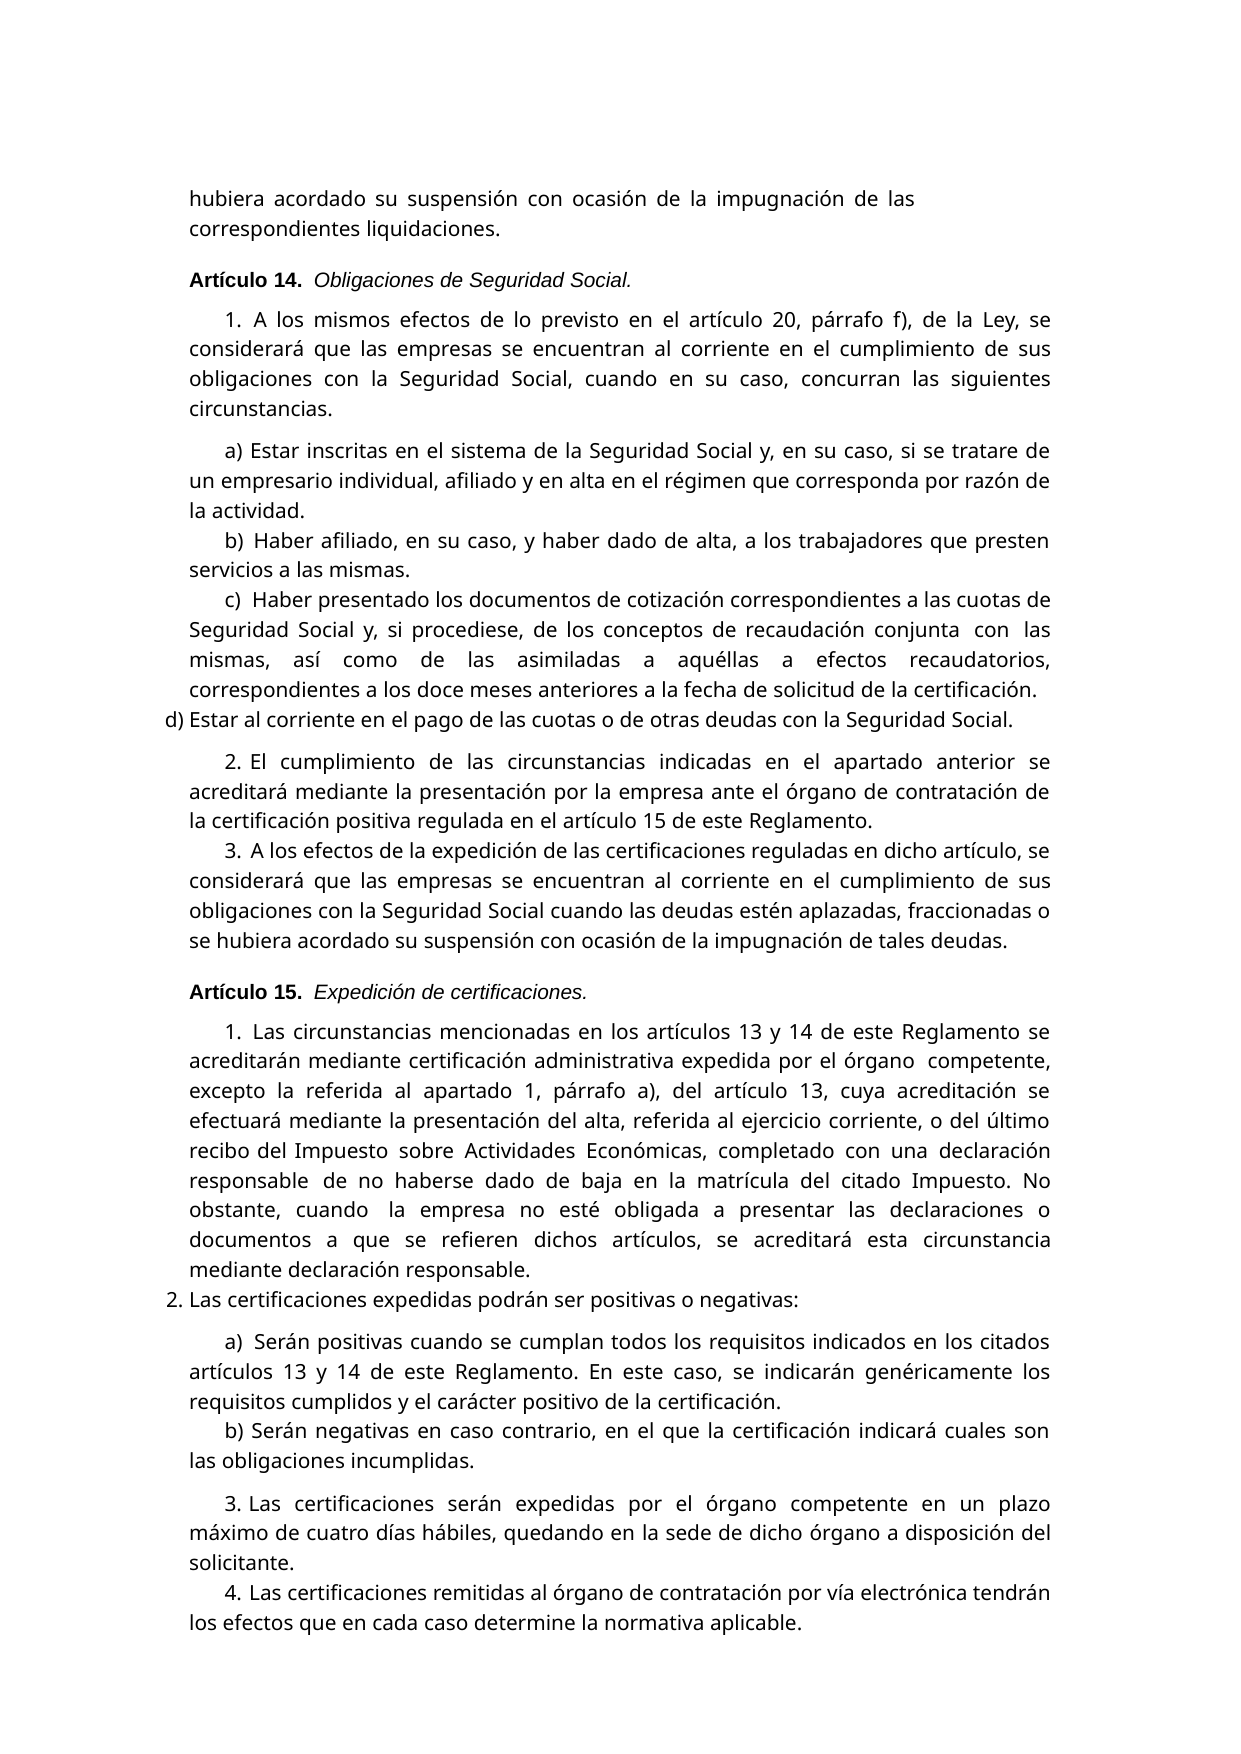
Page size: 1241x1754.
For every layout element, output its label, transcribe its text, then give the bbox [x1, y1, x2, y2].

text Artículo 14. Obligaciones de Seguridad Social. [189, 268, 1184, 292]
list Serán positivas cuando se cumplan todos los requisitos indicados en los citados artículos 13 y 14 de este Reglamento. En este caso, se indicarán genéricamente los requisitos cumplidos y el carácter positivo de la certificación. [189, 1327, 1051, 1415]
list Haber afiliado, en su caso, y haber dado de alta, a los trabajadores que presten servicios a las mismas. [189, 526, 1051, 584]
list Serán negativas en caso contrario, en el que la certificación indicará cuales son las obligaciones incumplidas. [189, 1417, 1051, 1475]
list Las certificaciones expedidas podrán ser positivas o negativas: [166, 1285, 1184, 1313]
list Estar al corriente en el pago de las cuotas o de otras deudas con la Seguridad Social. [164, 705, 1184, 733]
text hubiera acordado su suspensión con ocasión de la impugnación de las correspondientes liquidaciones. [189, 184, 1051, 242]
list El cumplimiento de las circunstancias indicadas en el apartado anterior se acreditará mediante la presentación por la empresa ante el órgano de contratación de la certificación positiva regulada en el artículo 15 de este Reglamento. [189, 747, 1051, 835]
list Las circunstancias mencionadas en los artículos 13 y 14 de este Reglamento se acreditarán mediante certificación administrativa expedida por el órgano competente, excepto la referida al apartado 1, párrafo a), del artículo 13, cuya acreditación se efectuará mediante la presentación del alta, referida al ejercicio corriente, o del último recibo del Impuesto sobre Actividades Económicas, completado con una declaración responsable de no haberse dado de baja en la matrícula del citado Impuesto. No obstante, cuando la empresa no esté obligada a presentar las declaraciones o documentos a que se refieren dichos artículos, se acreditará esta circunstancia mediante declaración responsable. [189, 1017, 1051, 1283]
list Haber presentado los documentos de cotización correspondientes a las cuotas de Seguridad Social y, si procediese, de los conceptos de recaudación conjunta con las mismas, así como de las asimiladas a aquéllas a efectos recaudatorios, correspondientes a los doce meses anteriores a la fecha de solicitud de la certificación. [189, 586, 1052, 703]
list A los mismos efectos de lo previsto en el artículo 20, párrafo f), de la Ley, se considerará que las empresas se encuentran al corriente en el cumplimiento de sus obligaciones con la Seguridad Social, cuando en su caso, concurran las siguientes circunstancias. [189, 305, 1051, 423]
list Estar inscritas en el sistema de la Seguridad Social y, en su caso, si se tratare de un empresario individual, afiliado y en alta en el régimen que corresponda por razón de la actividad. [189, 436, 1052, 524]
list A los efectos de la expedición de las certificaciones reguladas en dicho artículo, se considerará que las empresas se encuentran al corriente en el cumplimiento de sus obligaciones con la Seguridad Social cuando las deudas estén aplazadas, fraccionadas o se hubiera acordado su suspensión con ocasión de la impugnación de tales deudas. [189, 836, 1051, 954]
list Las certificaciones serán expedidas por el órgano competente en un plazo máximo de cuatro días hábiles, quedando en la sede de dicho órgano a disposición del solicitante. [189, 1489, 1051, 1577]
text Artículo 15. Expedición de certificaciones. [189, 979, 1184, 1003]
list Las certificaciones remitidas al órgano de contratación por vía electrónica tendrán los efectos que en cada caso determine la normativa aplicable. [189, 1578, 1051, 1636]
